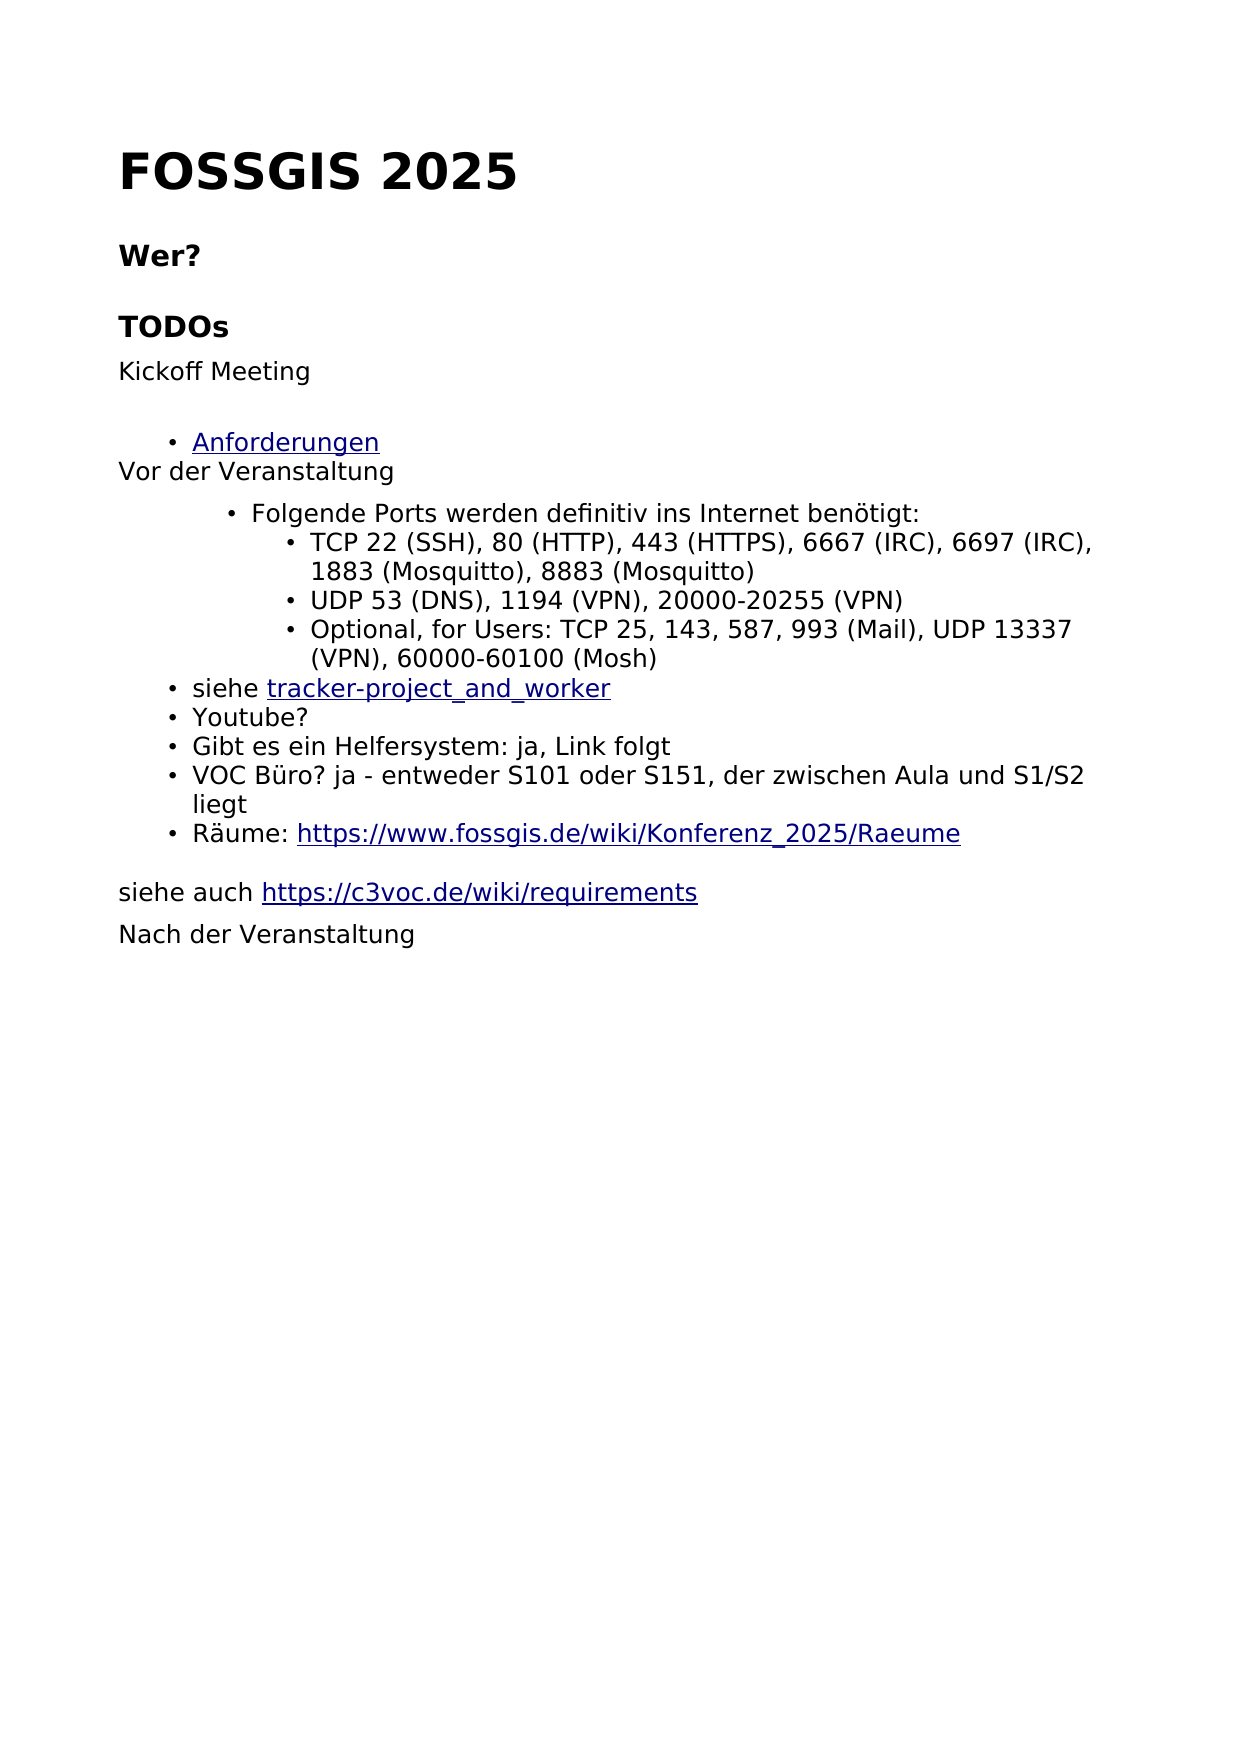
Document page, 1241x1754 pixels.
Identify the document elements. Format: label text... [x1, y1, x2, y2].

list Optional, for Users: TCP 25, 143, 587, 993 (Mail), UDP 13337 (VPN), 60000-60100 (Mosh) [295, 615, 1122, 674]
text siehe auch https://c3voc.de/wiki/requirements [118, 878, 1122, 907]
subtitle TODOs [118, 310, 1122, 344]
list UDP 53 (DNS), 1194 (VPN), 20000-20255 (VPN) [295, 586, 1122, 615]
list Räume: https://www.fossgis.de/wiki/Konferenz_2025/Raeume [177, 819, 1122, 849]
text Vor der Veranstaltung [118, 457, 1122, 486]
list siehe tracker-project_and_worker [177, 674, 1122, 703]
subtitle FOSSGIS 2025 [118, 143, 1122, 201]
text Kickoff Meeting [118, 357, 1122, 386]
subtitle Wer? [118, 239, 1122, 273]
list Anforderungen [177, 428, 1122, 457]
list VOC Büro? ja - entweder S101 oder S151, der zwischen Aula und S1/S2 liegt [177, 761, 1122, 819]
list TCP 22 (SSH), 80 (HTTP), 443 (HTTPS), 6667 (IRC), 6697 (IRC), 1883 (Mosquitto), 8883 (Mosquitto) [295, 528, 1122, 586]
list Gibt es ein Helfersystem: ja, Link folgt [177, 732, 1122, 761]
list Folgende Ports werden definitiv ins Internet benötigt: [236, 499, 1122, 528]
list Youtube? [177, 703, 1122, 732]
text Nach der Veranstaltung [118, 920, 1122, 949]
